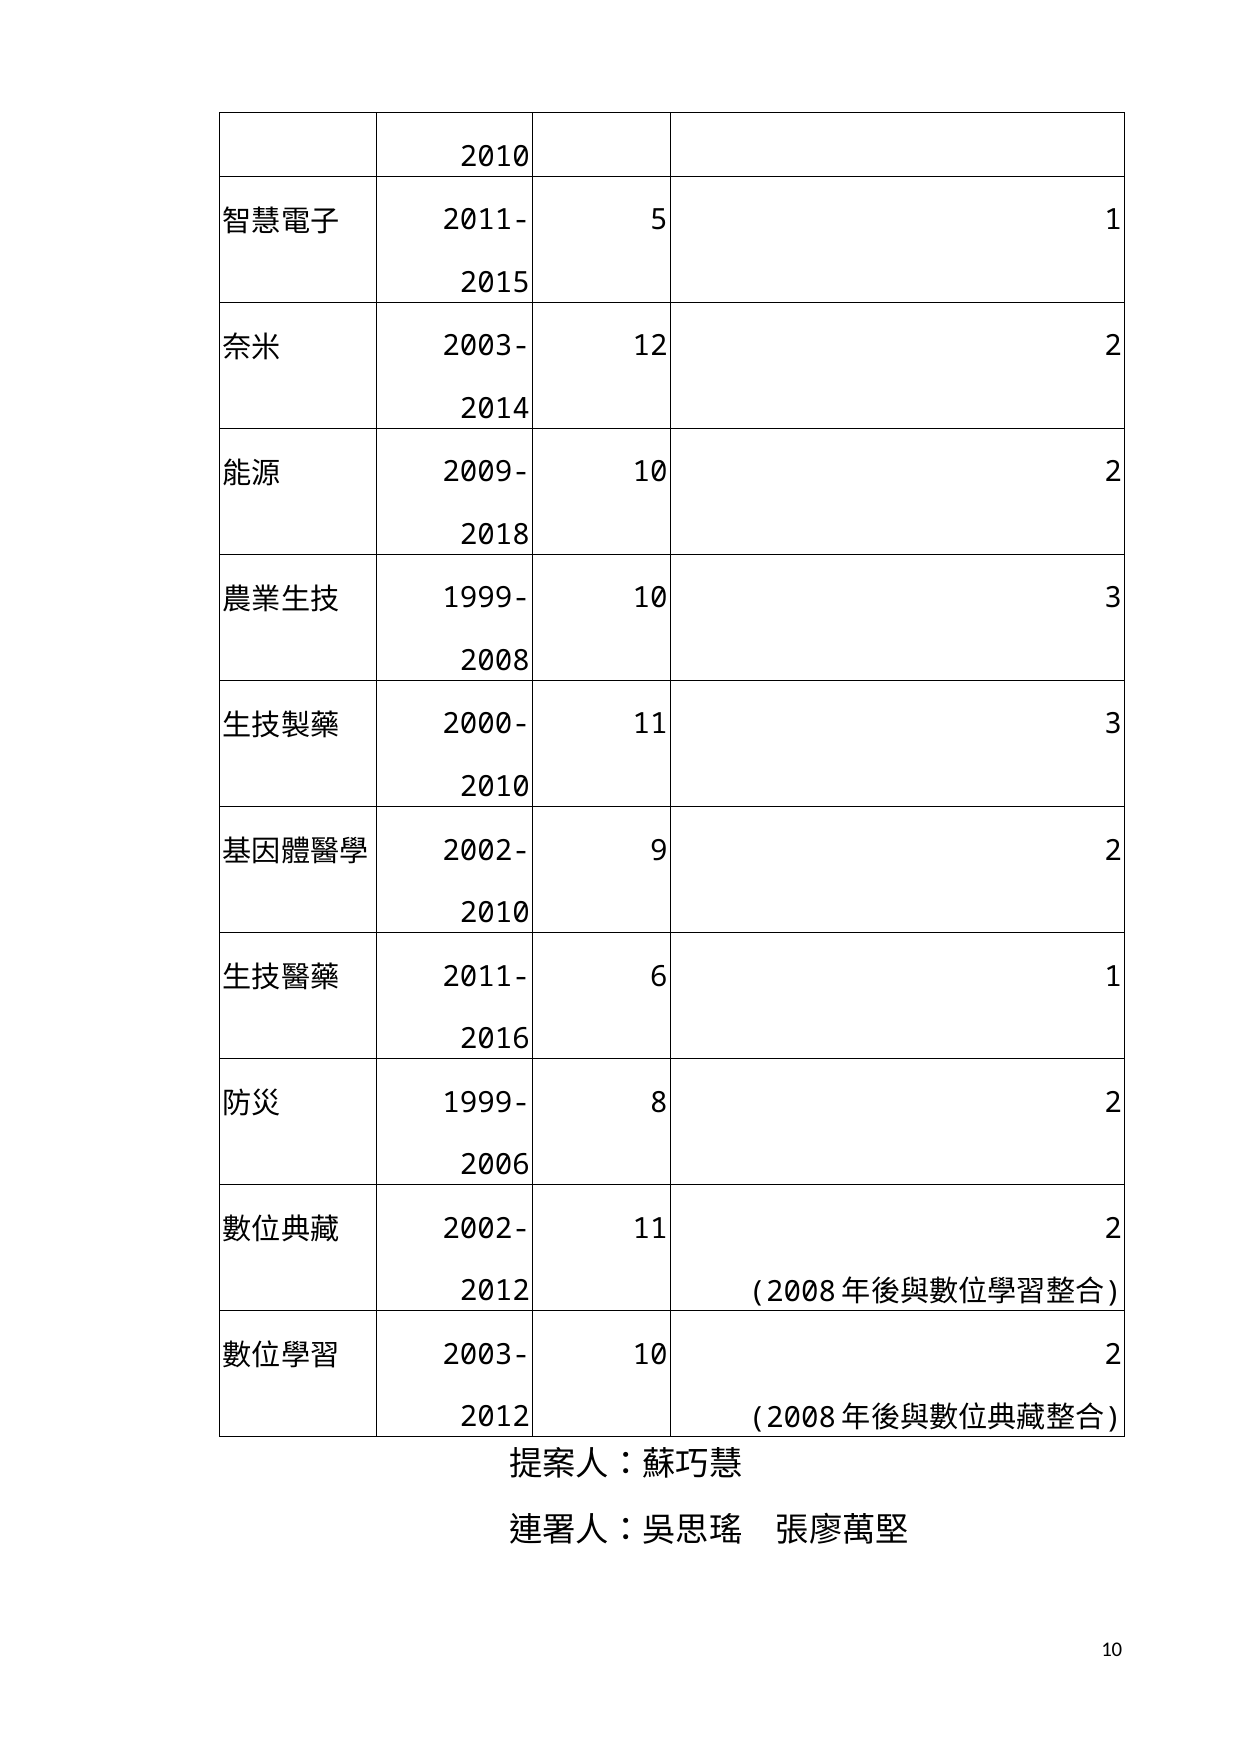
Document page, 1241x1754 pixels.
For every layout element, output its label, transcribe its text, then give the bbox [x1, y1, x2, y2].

table_cell 9 [533, 807, 670, 932]
table_cell 2 (2008年後與數位典藏整合) [671, 1311, 1124, 1436]
table_cell 2000-2010 [377, 681, 532, 806]
table_cell 1999-2008 [377, 555, 532, 680]
table_cell 5 [533, 177, 670, 302]
table_cell 8 [533, 1059, 670, 1184]
table_cell 6 [533, 933, 670, 1058]
table_cell 2011-2015 [377, 177, 532, 302]
table_cell 1 [671, 933, 1124, 1058]
table_cell 3 [671, 555, 1124, 680]
table_cell 生技製藥 [220, 681, 376, 806]
table_cell 1999-2006 [377, 1059, 532, 1184]
table_cell 農業生技 [220, 555, 376, 680]
table_cell 2 (2008年後與數位學習整合) [671, 1185, 1124, 1310]
table_cell 2002-2010 [377, 807, 532, 932]
table_cell 2010 [377, 113, 532, 176]
text 提案人：蘇巧慧 [229, 1437, 1122, 1485]
table_cell 2 [671, 807, 1124, 932]
text 連署人：吳思瑤 張廖萬堅 [229, 1485, 1122, 1548]
table_cell 2003-2014 [377, 303, 532, 428]
table_cell 3 [671, 681, 1124, 806]
table_cell 奈米 [220, 303, 376, 428]
table_cell [220, 113, 376, 176]
table_cell 10 [533, 429, 670, 554]
table_cell 智慧電子 [220, 177, 376, 302]
table_cell 2 [671, 303, 1124, 428]
table_cell 基因體醫學 [220, 807, 376, 932]
table_cell 生技醫藥 [220, 933, 376, 1058]
table_cell 防災 [220, 1059, 376, 1184]
table_cell 10 [533, 1311, 670, 1436]
table_cell 11 [533, 681, 670, 806]
table_cell [533, 113, 670, 176]
table_cell 1 [671, 177, 1124, 302]
table_cell 2002-2012 [377, 1185, 532, 1310]
table_cell 2 [671, 429, 1124, 554]
table_cell 2 [671, 1059, 1124, 1184]
table_cell 數位典藏 [220, 1185, 376, 1310]
table_cell 10 [533, 555, 670, 680]
table_cell 數位學習 [220, 1311, 376, 1436]
table_cell 2003-2012 [377, 1311, 532, 1436]
table_cell [671, 113, 1124, 176]
table_cell 11 [533, 1185, 670, 1310]
table_cell 2011-2016 [377, 933, 532, 1058]
table_cell 12 [533, 303, 670, 428]
table_cell 2009-2018 [377, 429, 532, 554]
table_cell 能源 [220, 429, 376, 554]
